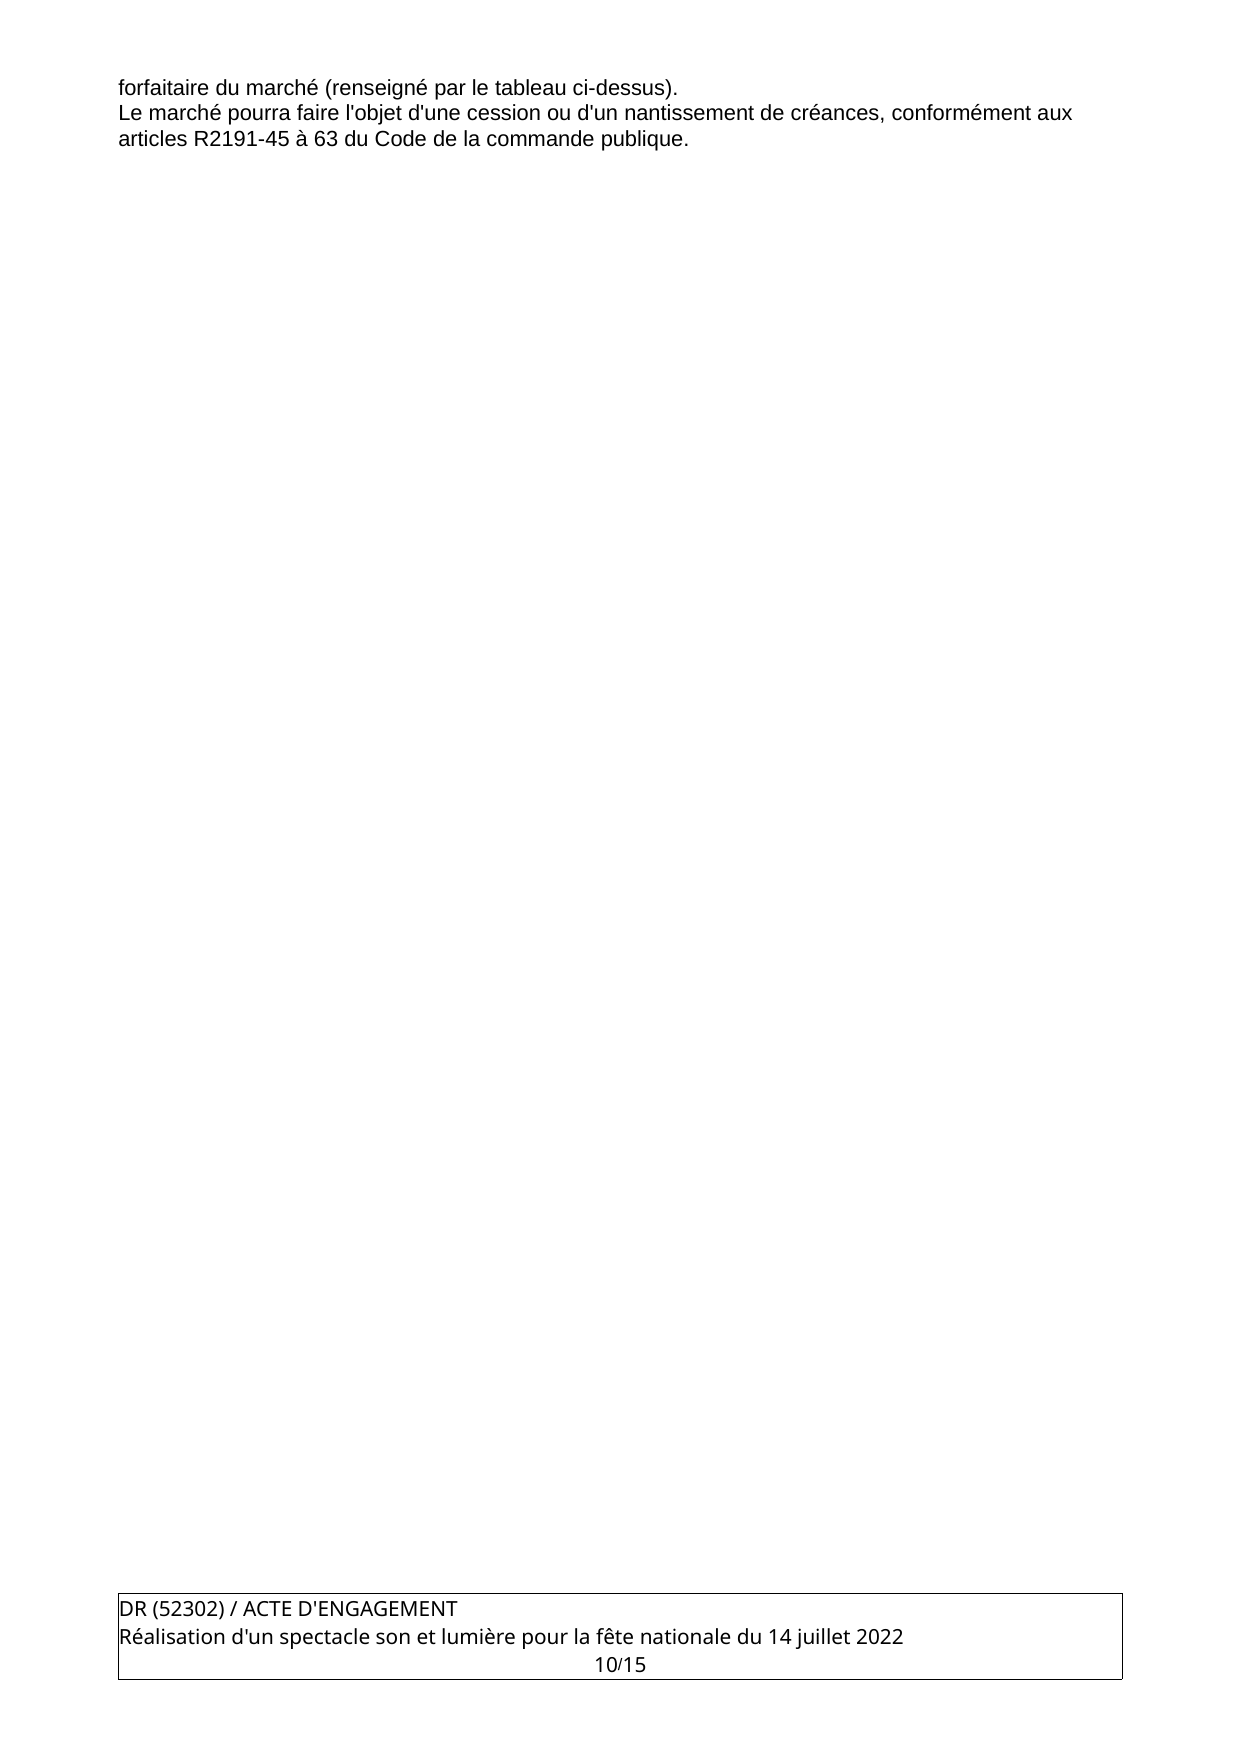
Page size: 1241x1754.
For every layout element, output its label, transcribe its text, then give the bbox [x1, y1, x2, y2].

text Le marché pourra faire l'objet d'une cession ou d'un nantissement de créances, conformément aux articles R2191-45 à 63 du Code de la commande publique. [118, 100, 1122, 151]
text forfaitaire du marché (renseigné par le tableau ci-dessus). [118, 75, 1122, 100]
